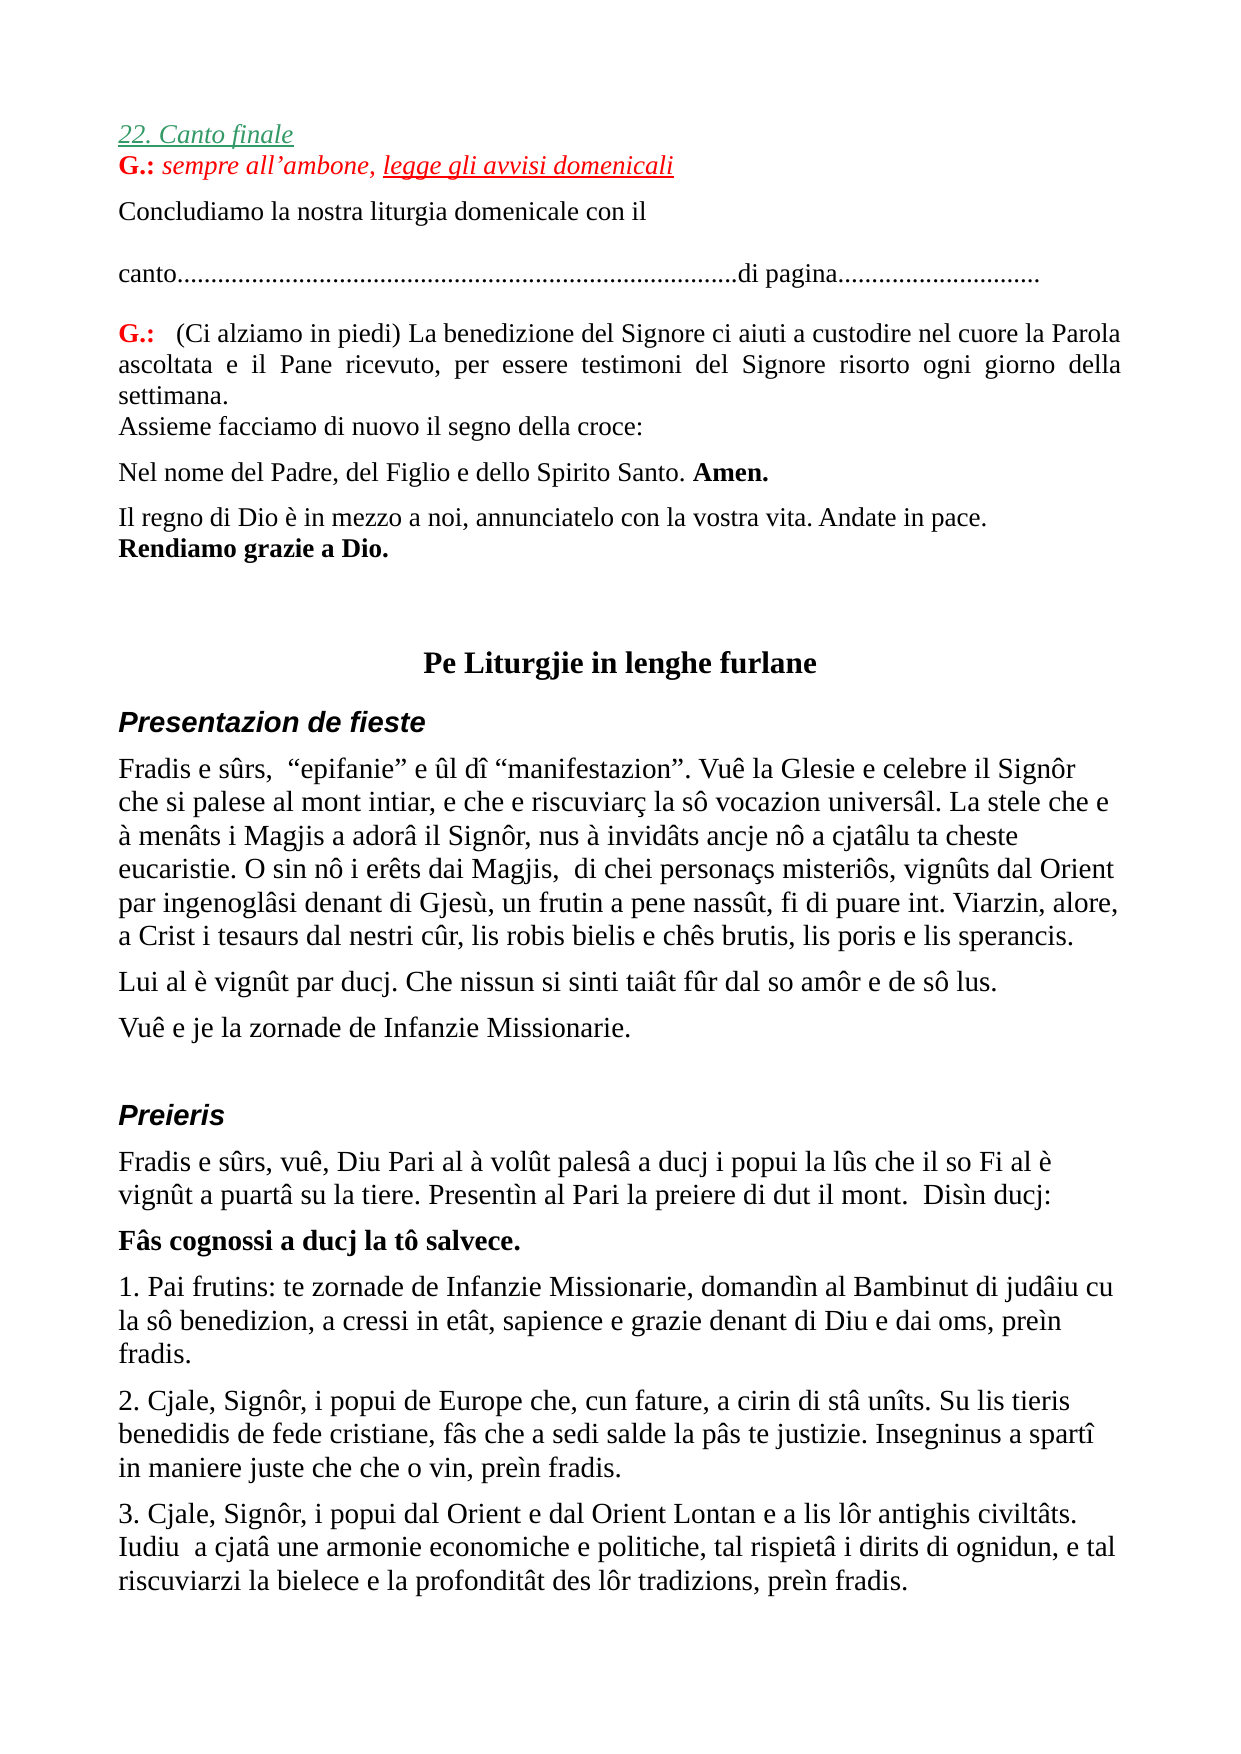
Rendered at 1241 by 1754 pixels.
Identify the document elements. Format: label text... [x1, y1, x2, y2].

text Fradis e sûrs, vuê, Diu Pari al à volût palesâ a ducj i popui la lûs che il so Fi al è vignût a puartâ su la tiere. Presentìn al Pari la preiere di dut il mont. Disìn ducj: [118, 1144, 1122, 1211]
text canto...................................................................................di pagina.............................. [118, 257, 1122, 288]
text Il regno di Dio è in mezzo a noi, annunciatelo con la vostra vita. Andate in pace. [118, 501, 1122, 533]
text G.: (Ci alziamo in piedi) La benedizione del Signore ci aiuti a custodire nel cuore la Parola ascoltata e il Pane ricevuto, per essere testimoni del Signore risorto ogni giorno della settimana. [118, 317, 1122, 410]
text Vuê e je la zornade de Infanzie Missionarie. [118, 1011, 1122, 1044]
text Preieris [118, 1098, 1122, 1131]
text Rendiamo grazie a Dio. [118, 533, 1122, 564]
text 3. Cjale, Signôr, i popui dal Orient e dal Orient Lontan e a lis lôr antighis civiltâts. Iudiu a cjatâ une armonie economiche e politiche, tal rispietâ i dirits di ognidun, e tal riscuviarzi la bielece e la profonditât des lôr tradizions, preìn fradis. [118, 1496, 1122, 1596]
text 2. Cjale, Signôr, i popui de Europe che, cun fature, a cirin di stâ unîts. Su lis tieris benedidis de fede cristiane, fâs che a sedi salde la pâs te justizie. Insegninus a spartî in maniere juste che che o vin, preìn fradis. [118, 1383, 1122, 1483]
text Lui al è vignût par ducj. Che nissun si sinti taiât fûr dal so amôr e de sô lus. [118, 964, 1122, 998]
text G.: sempre all’ambone, legge gli avvisi domenicali [118, 149, 1122, 180]
text 22. Canto finale [118, 118, 1122, 149]
text Fradis e sûrs, “epifanie” e ûl dî “manifestazion”. Vuê la Glesie e celebre il Signôr che si palese al mont intiar, e che e riscuviarç la sô vocazion universâl. La stele che e à menâts i Magjis a adorâ il Signôr, nus à invidâts ancje nô a cjatâlu ta cheste eucaristie. O sin nô i erêts dai Magjis, di chei personaçs misteriôs, vignûts dal Orient par ingenoglâsi denant di Gjesù, un frutin a pene nassût, fi di puare int. Viarzin, alore, a Crist i tesaurs dal nestri cûr, lis robis bielis e chês brutis, lis poris e lis sperancis. [118, 751, 1122, 952]
text Fâs cognossi a ducj la tô salvece. [118, 1223, 1122, 1257]
text 1. Pai frutins: te zornade de Infanzie Missionarie, domandìn al Bambinut di judâiu cu la sô benedizion, a cressi in etât, sapience e grazie denant di Diu e dai oms, preìn fradis. [118, 1269, 1122, 1370]
text Concludiamo la nostra liturgia domenicale con il [118, 195, 1122, 226]
subtitle Presentazion de fieste [118, 705, 1122, 738]
text Pe Liturgjie in lenghe furlane [118, 644, 1122, 680]
text Nel nome del Padre, del Figlio e dello Spirito Santo. Amen. [118, 456, 1122, 487]
text Assieme facciamo di nuovo il segno della croce: [118, 410, 1122, 442]
